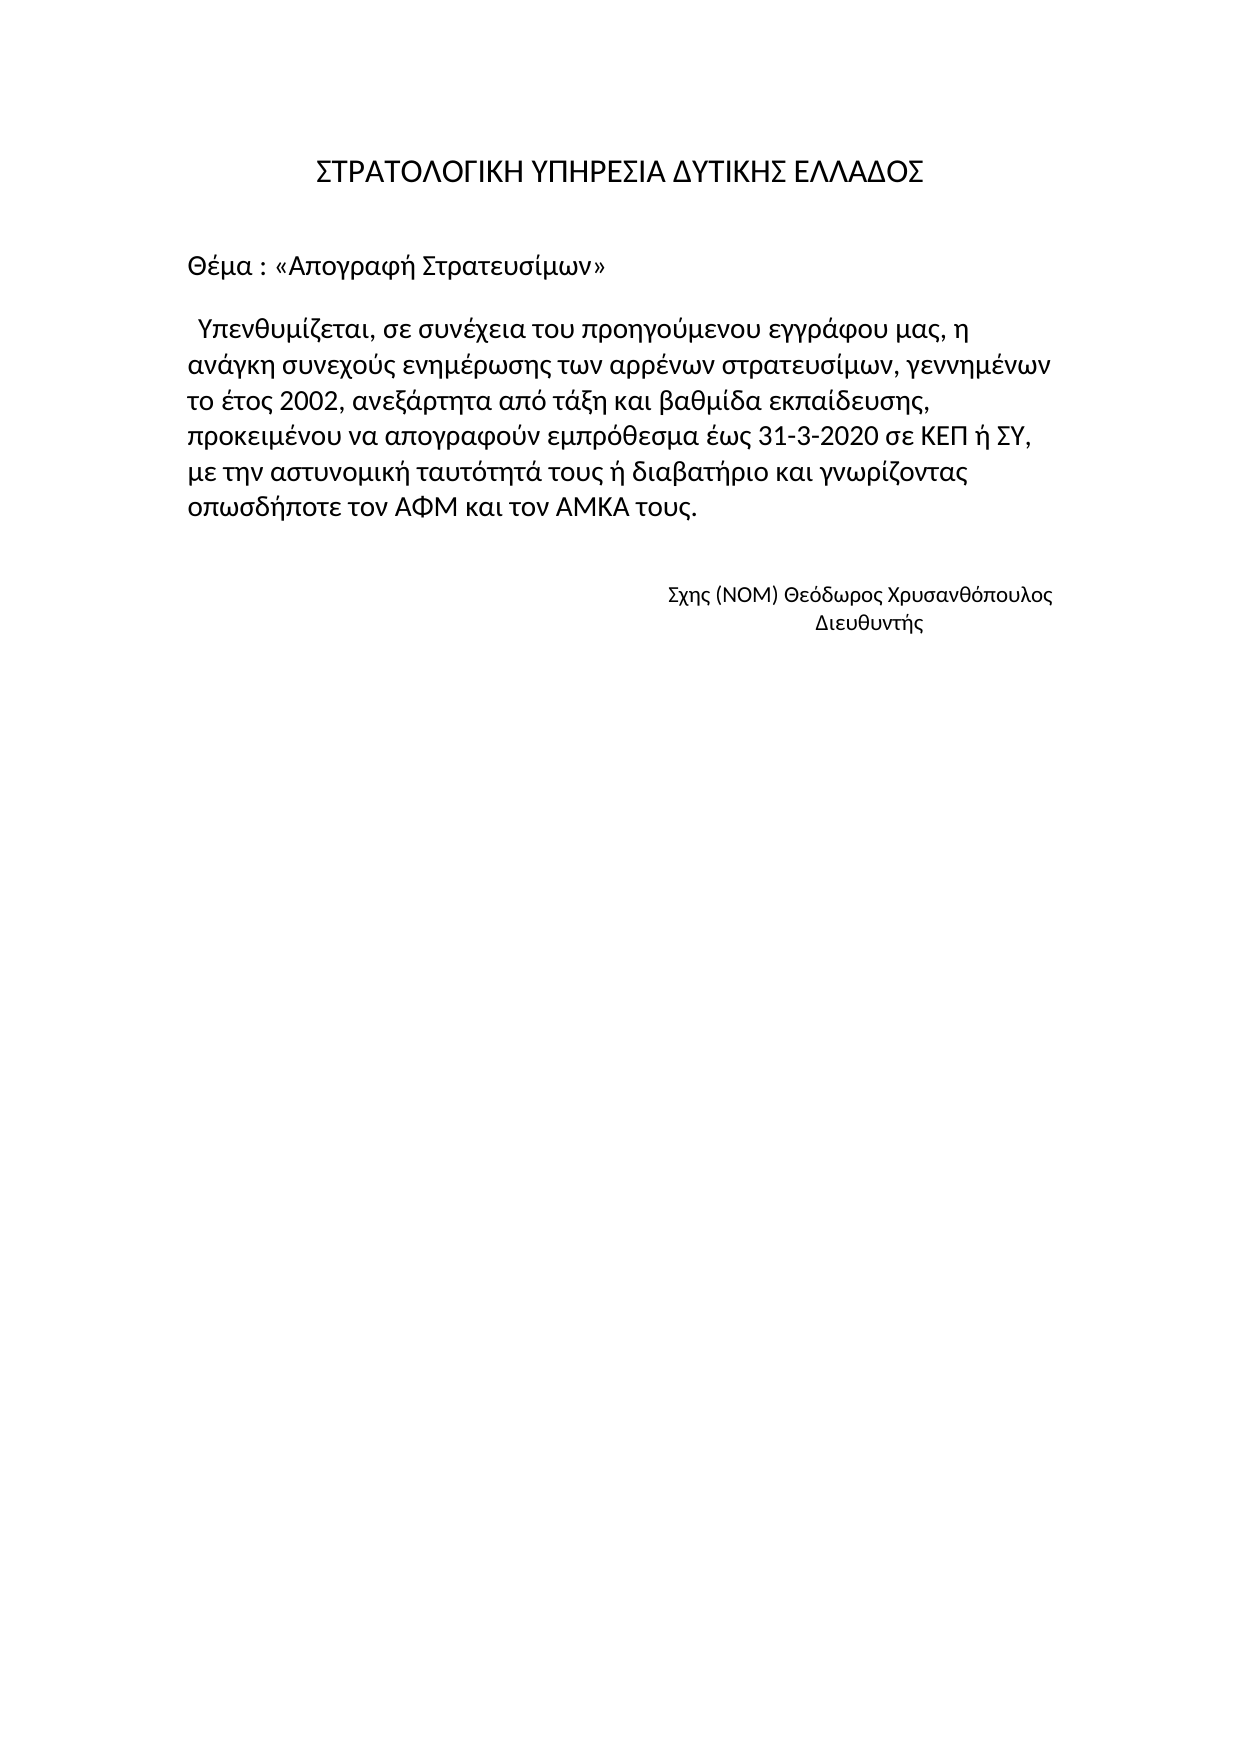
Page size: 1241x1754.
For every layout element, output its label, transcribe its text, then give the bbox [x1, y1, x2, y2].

text Διευθυντής [187, 608, 1053, 636]
subtitle Θέμα : «Απογραφή Στρατευσίμων» [187, 247, 1053, 282]
text Σχης (ΝΟΜ) Θεόδωρος Χρυσανθόπουλος [187, 580, 1053, 608]
text Υπενθυμίζεται, σε συνέχεια του προηγούμενου εγγράφου μας, η ανάγκη συνεχούς ενημέρωσης των αρρένων στρατευσίμων, γεννημένων το έτος 2002, ανεξάρτητα από τάξη και βαθμίδα εκπαίδευσης, προκειμένου να απογραφούν εμπρόθεσμα έως 31-3-2020 σε ΚΕΠ ή ΣΥ, με την αστυνομική ταυτότητά τους ή διαβατήριο και γνωρίζοντας οπωσδήποτε τον ΑΦΜ και τον ΑΜΚΑ τους. [187, 310, 1053, 524]
subtitle ΣΤΡΑΤΟΛΟΓΙΚΗ ΥΠΗΡΕΣΙΑ ΔΥΤΙΚΗΣ ΕΛΛΑΔΟΣ [187, 150, 1053, 191]
